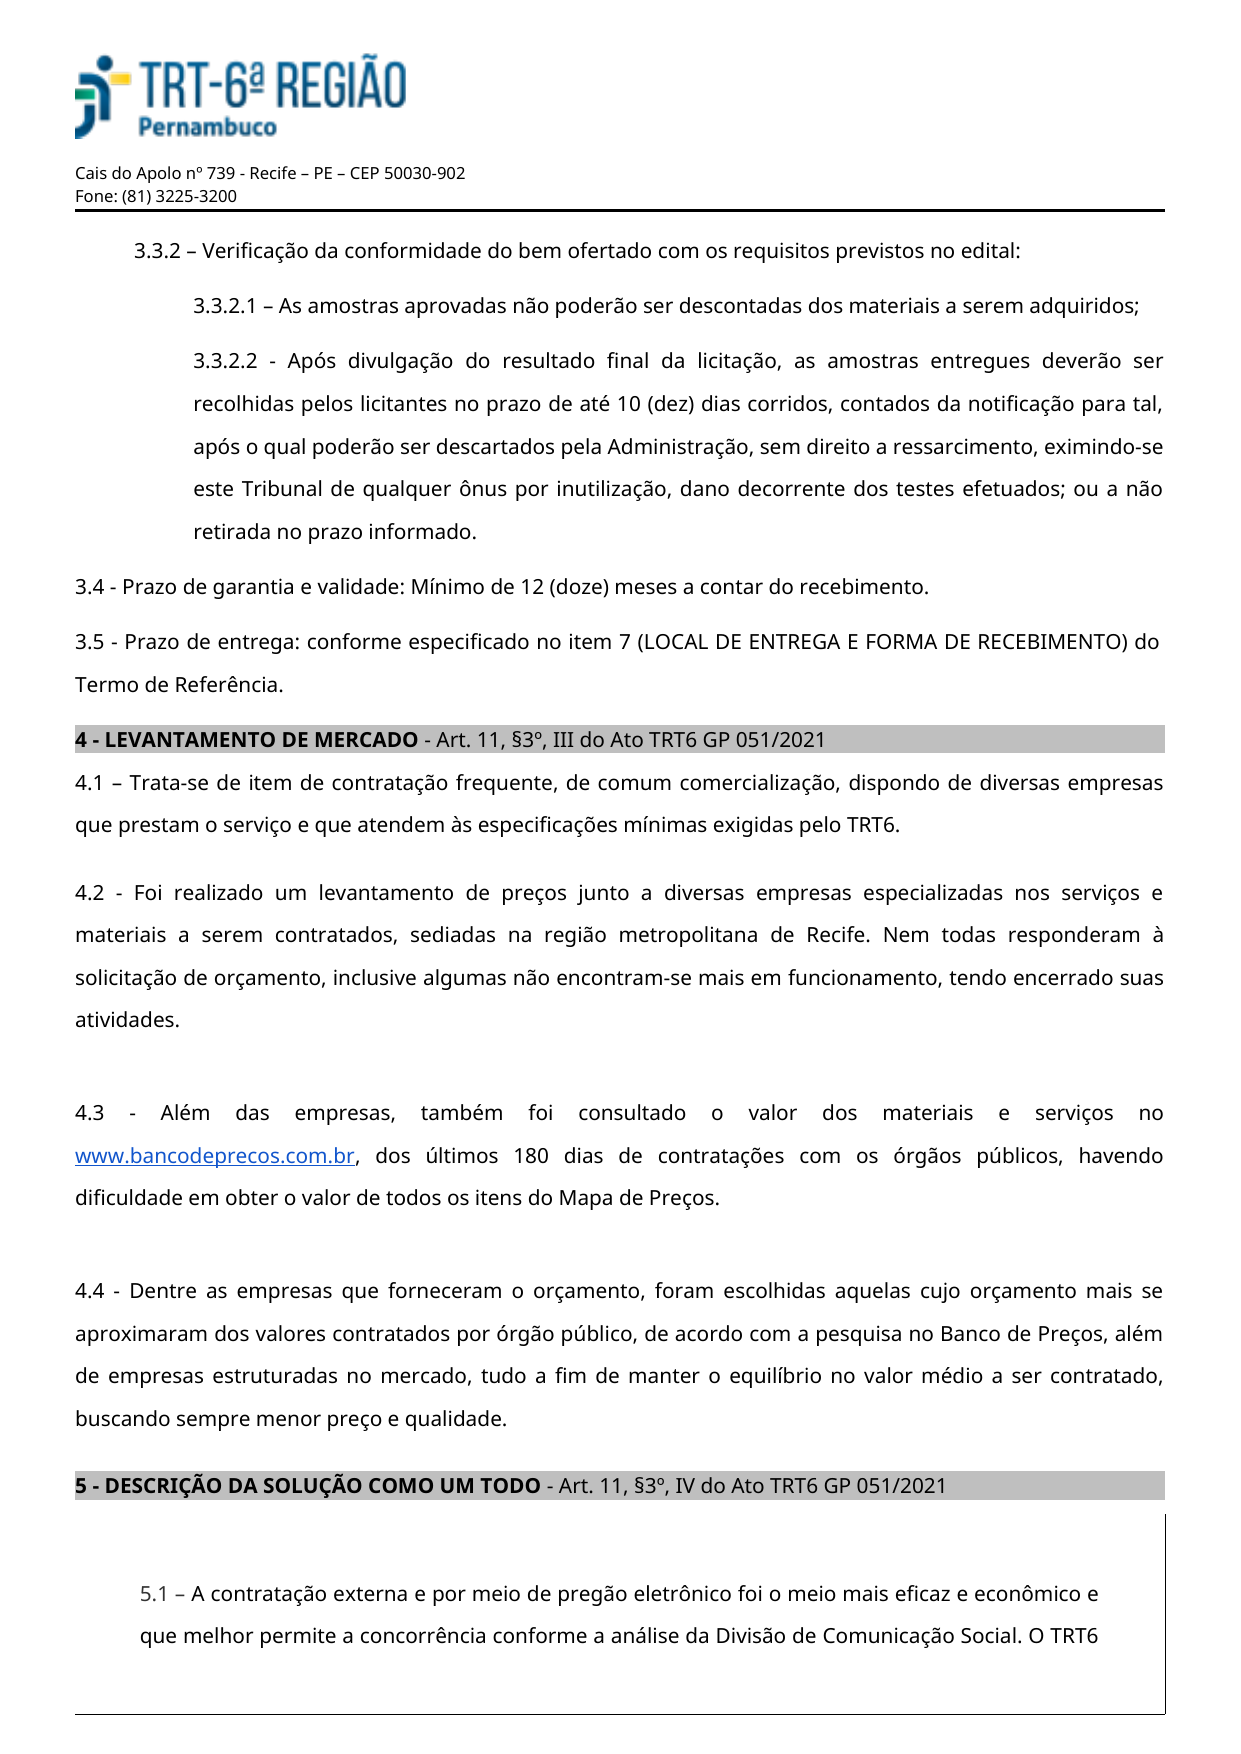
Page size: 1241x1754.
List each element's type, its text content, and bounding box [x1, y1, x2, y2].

text 4.3 - Além das empresas, também foi consultado o valor dos materiais e serviços no www.bancodeprecos.com.br, dos últimos 180 dias de contratações com os órgãos públicos, havendo dificuldade em obter o valor de todos os itens do Mapa de Preços. [75, 1098, 1165, 1212]
text 3.3.2.1 – As amostras aprovadas não poderão ser descontadas dos materiais a serem adquiridos; [193, 292, 1165, 320]
text 4.4 - Dentre as empresas que forneceram o orçamento, foram escolhidas aquelas cujo orçamento mais se aproximaram dos valores contratados por órgão público, de acordo com a pesquisa no Banco de Preços, além de empresas estruturadas no mercado, tudo a fim de manter o equilíbrio no valor médio a ser contratado, buscando sempre menor preço e qualidade. [75, 1276, 1165, 1432]
text 4.2 - Foi realizado um levantamento de preços junto a diversas empresas especializadas nos serviços e materiais a serem contratados, sediadas na região metropolitana de Recife. Nem todas responderam à solicitação de orçamento, inclusive algumas não encontram-se mais em funcionamento, tendo encerrado suas atividades. [75, 878, 1165, 1034]
text 3.3.2.2 - Após divulgação do resultado final da licitação, as amostras entregues deverão ser recolhidas pelos licitantes no prazo de até 10 (dez) dias corridos, contados da notificação para tal, após o qual poderão ser descartados pela Administração, sem direito a ressarcimento, eximindo-se este Tribunal de qualquer ônus por inutilização, dano decorrente dos testes efetuados; ou a não retirada no prazo informado. [193, 347, 1165, 546]
text 5.1 – A contratação externa e por meio de pregão eletrônico foi o meio mais eficaz e econômico e que melhor permite a concorrência conforme a análise da Divisão de Comunicação Social. O TRT6 [75, 1514, 1165, 1714]
text 4.1 – Trata-se de item de contratação frequente, de comum comercialização, dispondo de diversas empresas que prestam o serviço e que atendem às especificações mínimas exigidas pelo TRT6. [75, 768, 1165, 839]
text 5 - DESCRIÇÃO DA SOLUÇÃO COMO UM TODO - Art. 11, §3º, IV do Ato TRT6 GP 051/2021 [75, 1471, 1165, 1500]
text 3.5 - Prazo de entrega: conforme especificado no item 7 (LOCAL DE ENTREGA E FORMA DE RECEBIMENTO) do Termo de Referência. [75, 627, 1162, 698]
text 3.3.2 – Verificação da conformidade do bem ofertado com os requisitos previstos no edital: [134, 236, 1165, 265]
text 3.4 - Prazo de garantia e validade: Mínimo de 12 (doze) meses a contar do recebimento. [75, 572, 1162, 601]
text 4 - LEVANTAMENTO DE MERCADO - Art. 11, §3º, III do Ato TRT6 GP 051/2021 [75, 725, 1165, 753]
